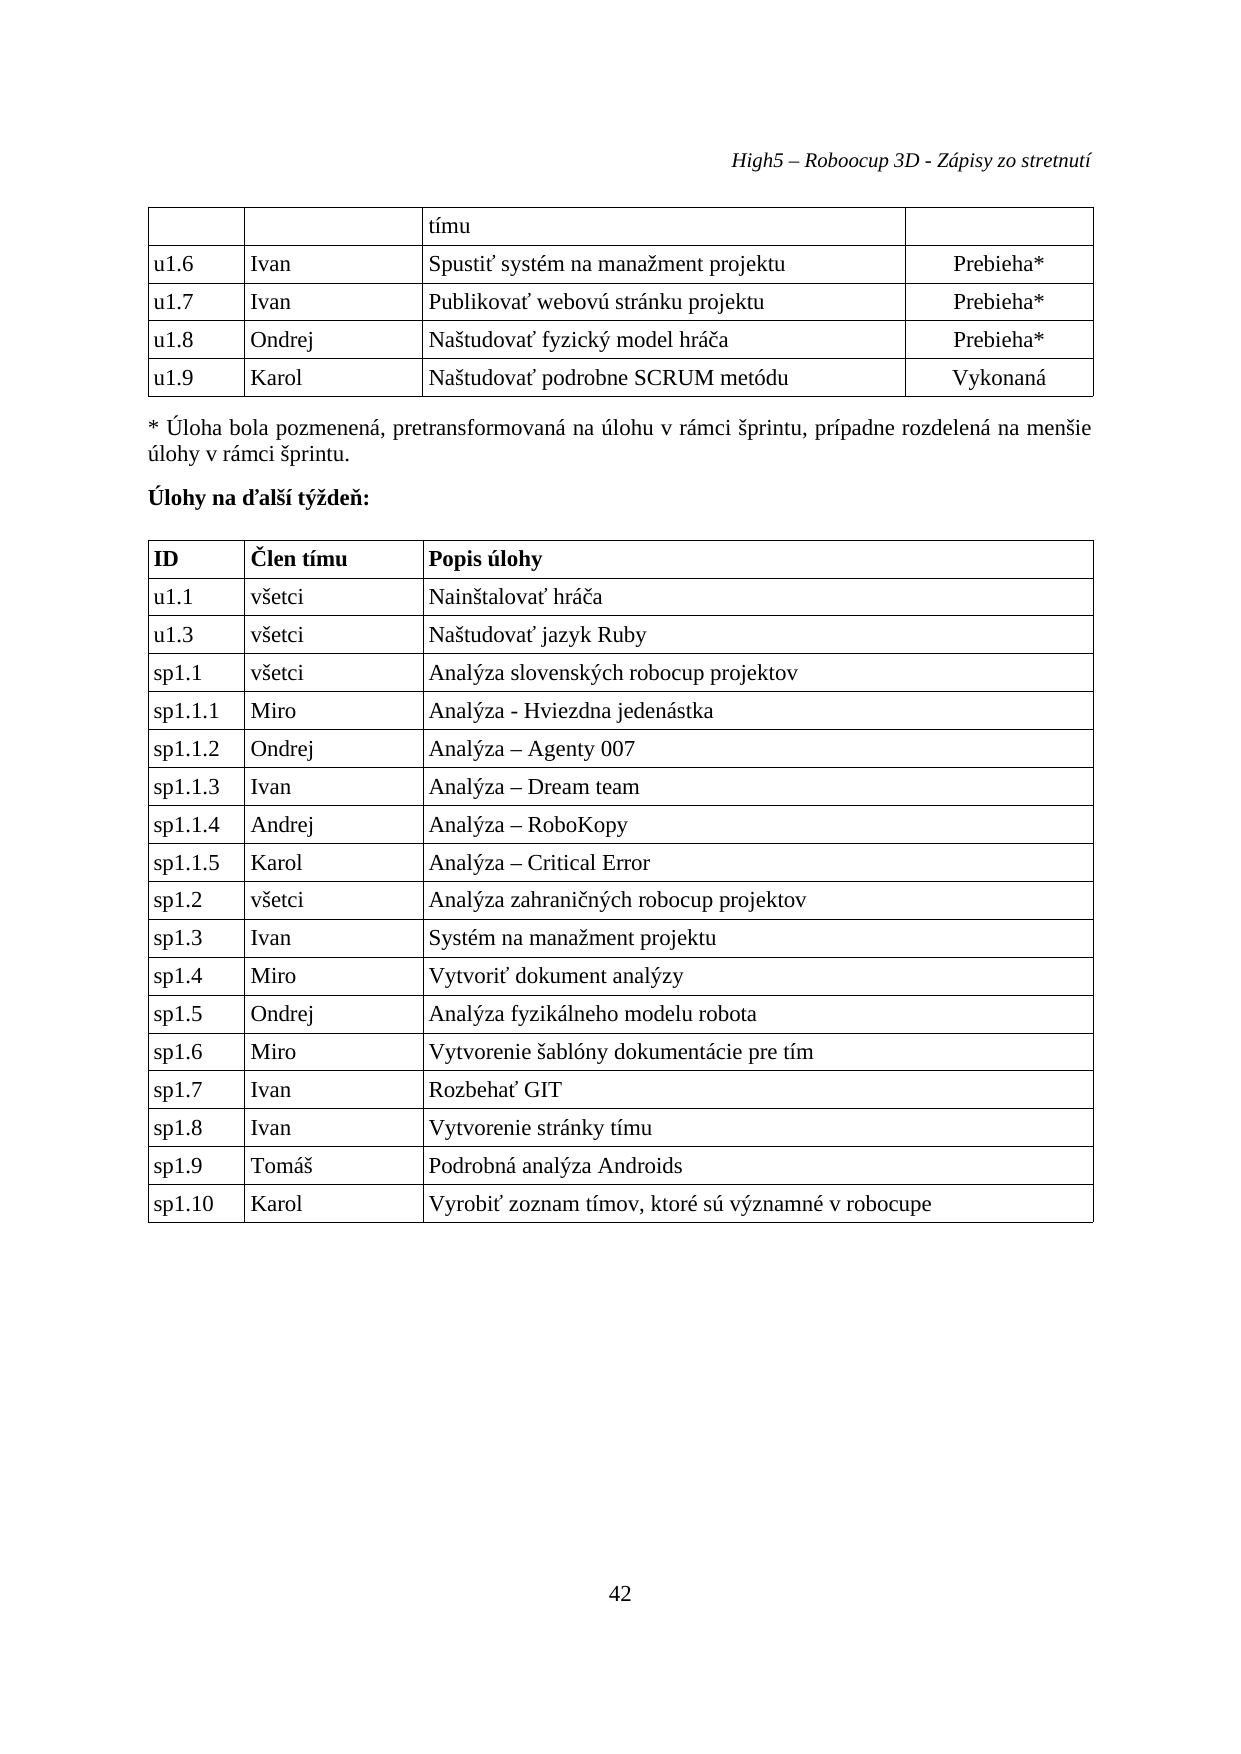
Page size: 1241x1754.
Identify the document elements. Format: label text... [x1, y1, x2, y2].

table_cell sp1.1.1 [149, 692, 244, 729]
table_cell sp1.1.4 [149, 806, 244, 843]
table_cell sp1.7 [149, 1071, 244, 1108]
table_cell Analýza fyzikálneho modelu robota [424, 996, 1093, 1032]
table_cell Nainštalovať hráča [424, 579, 1093, 615]
table_cell Miro [245, 958, 423, 994]
table_cell Analýza - Hviezdna jedenástka [424, 692, 1093, 729]
table_cell sp1.5 [149, 996, 244, 1032]
table_cell Ivan [245, 246, 422, 282]
table_cell Tomáš [245, 1147, 423, 1184]
table_cell Analýza zahraničných robocup projektov [424, 882, 1093, 919]
table_cell sp1.2 [149, 882, 244, 919]
table_header Popis úlohy [424, 541, 1093, 577]
table_cell u1.3 [149, 616, 244, 653]
table_cell Vyrobiť zoznam tímov, ktoré sú významné v robocupe [424, 1185, 1093, 1222]
table_cell Analýza – Agenty 007 [424, 730, 1093, 767]
table_cell Karol [245, 1185, 423, 1222]
table_cell sp1.3 [149, 920, 244, 957]
table_cell Analýza – Critical Error [424, 844, 1093, 881]
table_cell Naštudovať jazyk Ruby [424, 616, 1093, 653]
table_cell u1.1 [149, 579, 244, 615]
table_cell Publikovať webovú stránku projektu [423, 284, 905, 320]
table_cell všetci [245, 579, 423, 615]
text * Úloha bola pozmenená, pretransformovaná na úlohu v rámci šprintu, prípadne rozdelená na menšie úlohy v rámci šprintu. [148, 414, 1093, 467]
table_cell Vytvorenie stránky tímu [424, 1109, 1093, 1146]
table_cell Spustiť systém na manažment projektu [423, 246, 905, 282]
table_cell všetci [245, 882, 423, 919]
table_cell Miro [245, 1034, 423, 1070]
table_cell Ivan [245, 768, 423, 805]
table_header ID [149, 541, 244, 577]
table_cell u1.7 [149, 284, 244, 320]
table_cell Naštudovať podrobne SCRUM metódu [423, 359, 905, 396]
table_cell Prebieha* [906, 284, 1093, 320]
table_cell Vykonaná [906, 359, 1093, 396]
table_cell Karol [245, 844, 423, 881]
table_cell Miro [245, 692, 423, 729]
table_cell Ivan [245, 1109, 423, 1146]
table_cell Prebieha* [906, 246, 1093, 282]
table_cell Analýza – RoboKopy [424, 806, 1093, 843]
table_cell Vytvoriť dokument analýzy [424, 958, 1093, 994]
table_cell sp1.1.5 [149, 844, 244, 881]
table_cell u1.9 [149, 359, 244, 396]
table_cell sp1.6 [149, 1034, 244, 1070]
table_cell sp1.1.2 [149, 730, 244, 767]
table_cell sp1.9 [149, 1147, 244, 1184]
table_cell všetci [245, 616, 423, 653]
table_header Člen tímu [245, 541, 423, 577]
table_cell Karol [245, 359, 422, 396]
table_cell sp1.4 [149, 958, 244, 994]
table_cell Analýza slovenských robocup projektov [424, 654, 1093, 691]
table_cell Vytvorenie šablóny dokumentácie pre tím [424, 1034, 1093, 1070]
table_cell Ondrej [245, 730, 423, 767]
table_cell Ondrej [245, 996, 423, 1032]
table_cell Naštudovať fyzický model hráča [423, 321, 905, 358]
table_cell Ivan [245, 1071, 423, 1108]
table_cell u1.6 [149, 246, 244, 282]
table_cell Andrej [245, 806, 423, 843]
text Úlohy na ďalší týždeň: [148, 484, 1093, 511]
table_cell tímu [423, 208, 905, 244]
table_cell u1.8 [149, 321, 244, 358]
table_cell sp1.8 [149, 1109, 244, 1146]
table_cell Prebieha* [906, 321, 1093, 358]
table_cell Systém na manažment projektu [424, 920, 1093, 957]
table_cell sp1.10 [149, 1185, 244, 1222]
table_cell [906, 208, 1093, 244]
table_cell Analýza – Dream team [424, 768, 1093, 805]
table_cell Podrobná analýza Androids [424, 1147, 1093, 1184]
table_cell [149, 208, 244, 244]
table_cell všetci [245, 654, 423, 691]
table_cell Ivan [245, 284, 422, 320]
table_cell sp1.1.3 [149, 768, 244, 805]
table_cell [245, 208, 422, 244]
table_cell Ivan [245, 920, 423, 957]
table_cell Ondrej [245, 321, 422, 358]
table_cell sp1.1 [149, 654, 244, 691]
table_cell Rozbehať GIT [424, 1071, 1093, 1108]
